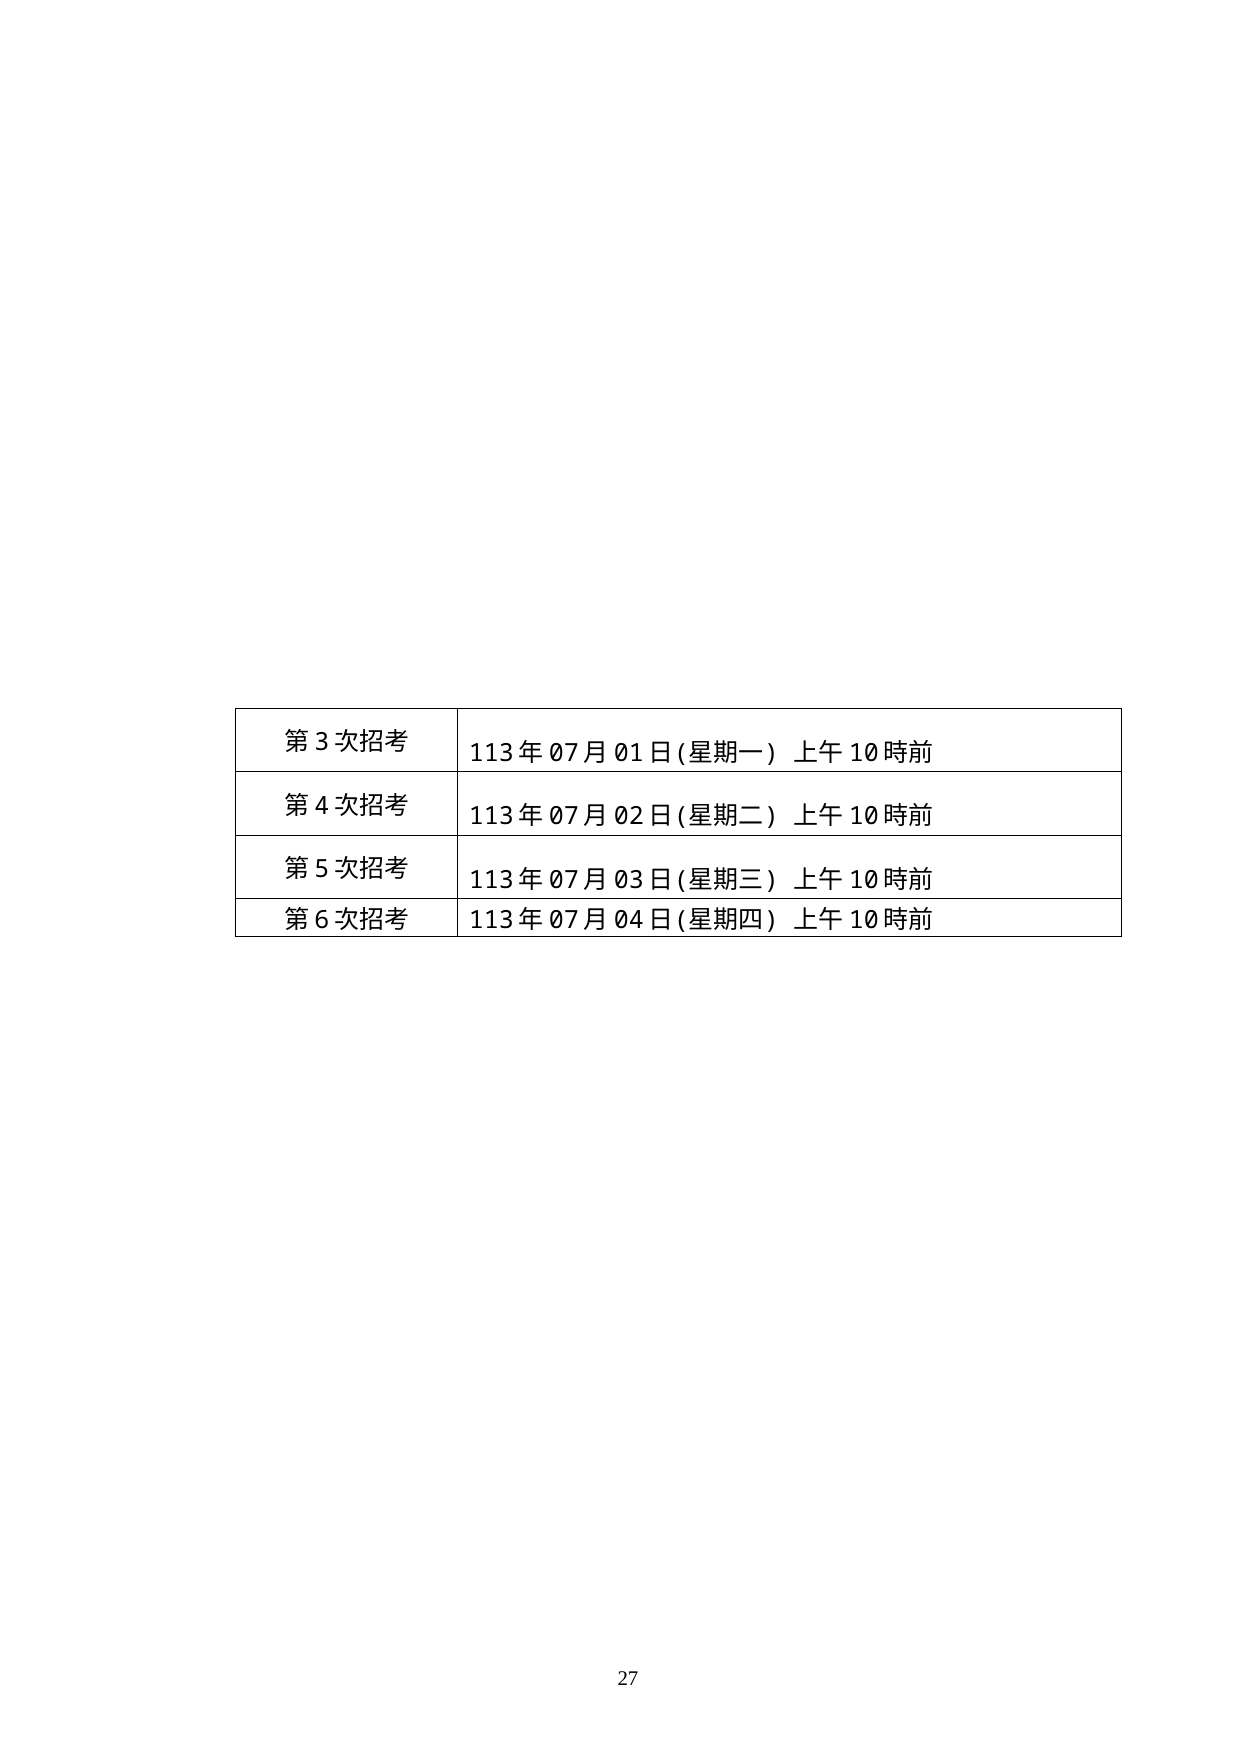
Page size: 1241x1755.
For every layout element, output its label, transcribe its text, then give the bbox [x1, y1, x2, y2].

table_cell 第6次招考 [236, 899, 457, 936]
table_cell 113年07月03日(星期三) 上午10時前 [458, 836, 1121, 898]
table_cell 113年07月02日(星期二) 上午10時前 [458, 772, 1121, 835]
table_cell 第5次招考 [236, 836, 457, 898]
table_cell 113年07月01日(星期一) 上午10時前 [458, 709, 1121, 771]
table_cell 第3次招考 [236, 709, 457, 771]
table_cell 113年07月04日(星期四) 上午10時前 [458, 899, 1121, 936]
table_cell 第4次招考 [236, 772, 457, 835]
